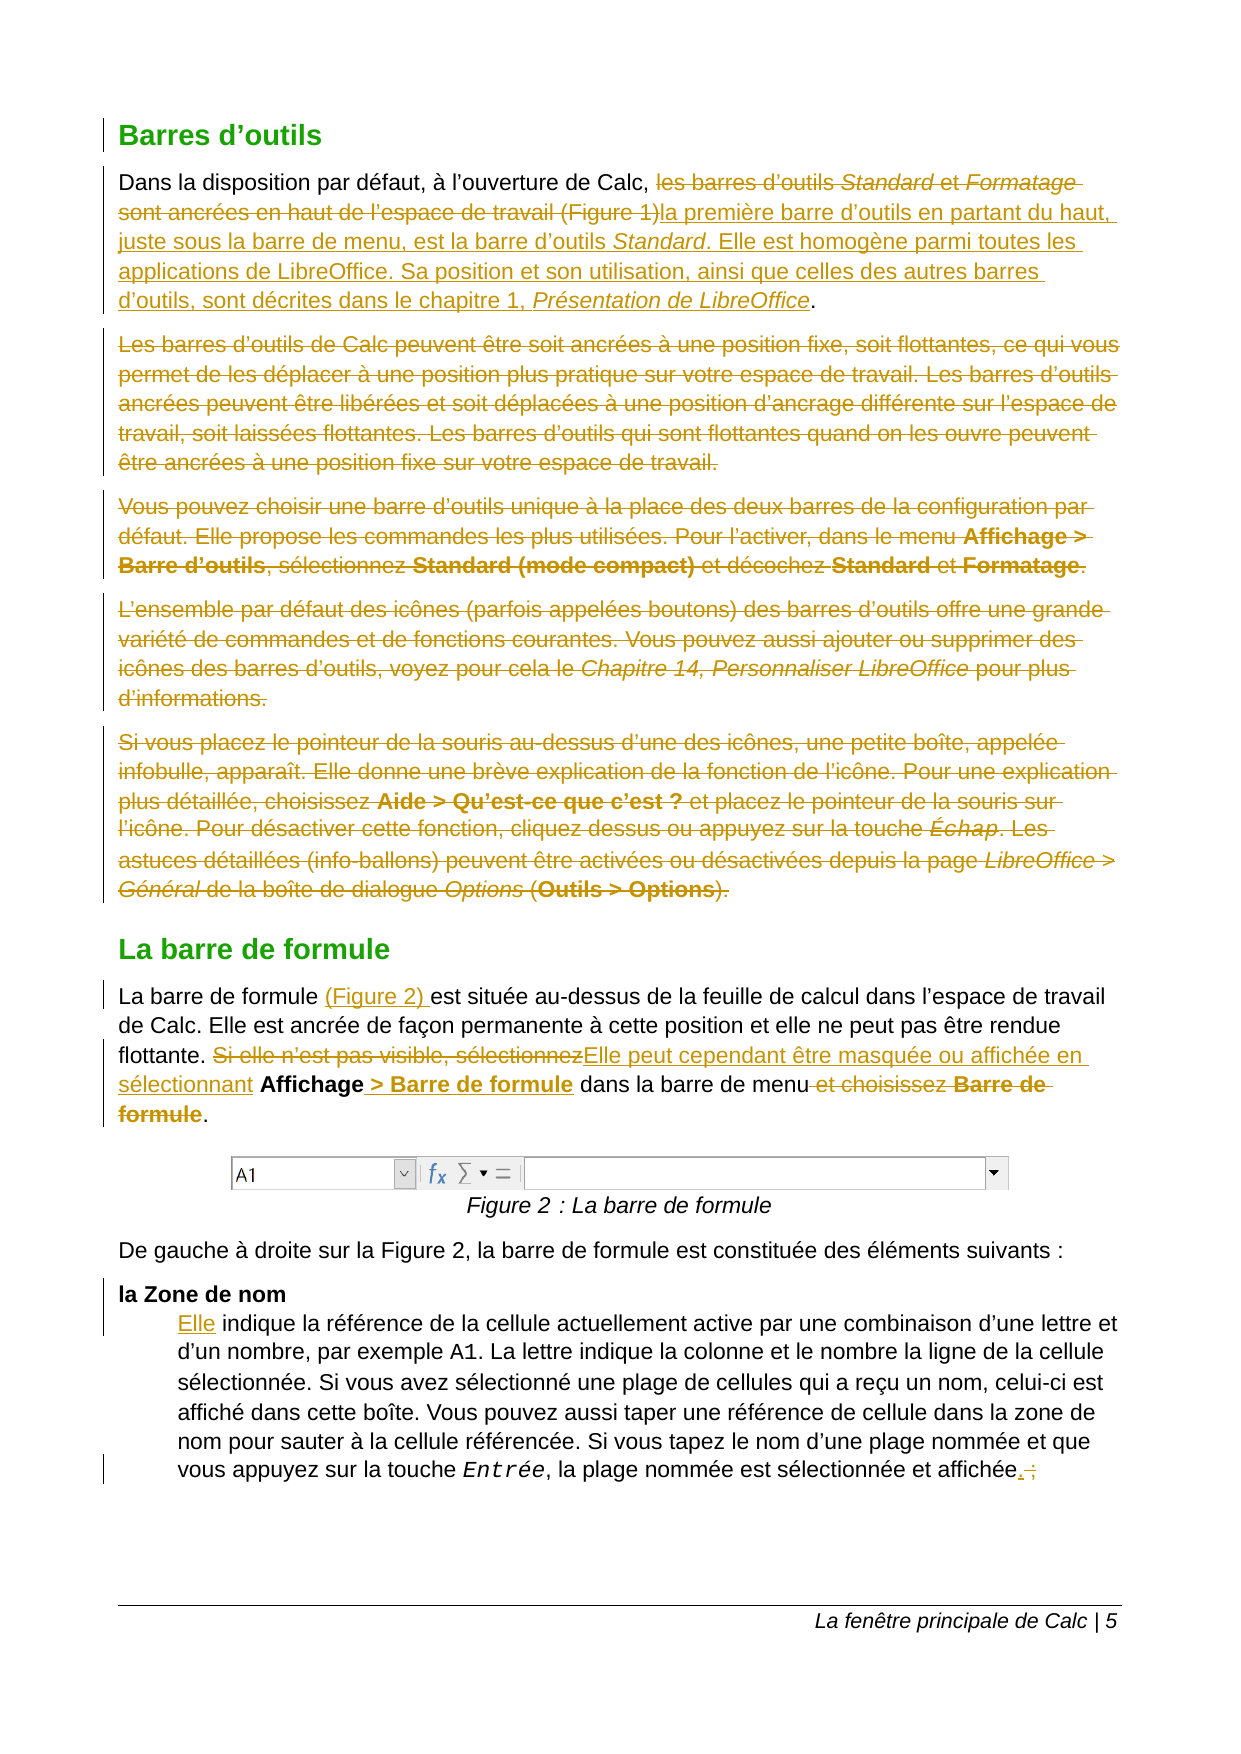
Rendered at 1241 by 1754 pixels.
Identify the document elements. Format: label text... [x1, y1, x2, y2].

subtitle La barre de formule [118, 932, 1122, 965]
text Dans la disposition par défaut, à l’ouverture de Calc, la première barre d’outils en partant du haut, juste sous la barre de menu, est la barre d’outils Standard. Elle est homogène parmi toutes les applications de LibreOffice. Sa position et son utilisation, ainsi que celles des autres barres d’outils, sont décrites dans le chapitre 1, Présentation de LibreOffice. [118, 166, 1122, 314]
subtitle la Zone de nom [118, 1277, 1122, 1307]
text Figure 2 : La barre de formule [118, 1189, 1122, 1219]
picture [231, 1156, 1009, 1190]
text La barre de formule (Figure 2) est située au-dessus de la feuille de calcul dans l’espace de travail de Calc. Elle est ancrée de façon permanente à cette position et elle ne peut pas être rendue flottante. Elle peut cependant être masquée ou affichée en sélectionnant Affichage > Barre de formule dans la barre de menu. [118, 980, 1122, 1127]
text De gauche à droite sur la Figure 2, la barre de formule est constituée des éléments suivants : [118, 1233, 1122, 1263]
list Elle indique la référence de la cellule actuellement active par une combinaison d’une lettre et d’un nombre, par exemple A1. La lettre indique la colonne et le nombre la ligne de la cellule sélectionnée. Si vous avez sélectionné une plage de cellules qui a reçu un nom, celui-ci est affiché dans cette boîte. Vous pouvez aussi taper une référence de cellule dans la zone de nom pour sauter à la cellule référencée. Si vous tapez le nom d’une plage nommée et que vous appuyez sur la touche Entrée, la plage nommée est sélectionnée et affichée. [177, 1307, 1122, 1484]
